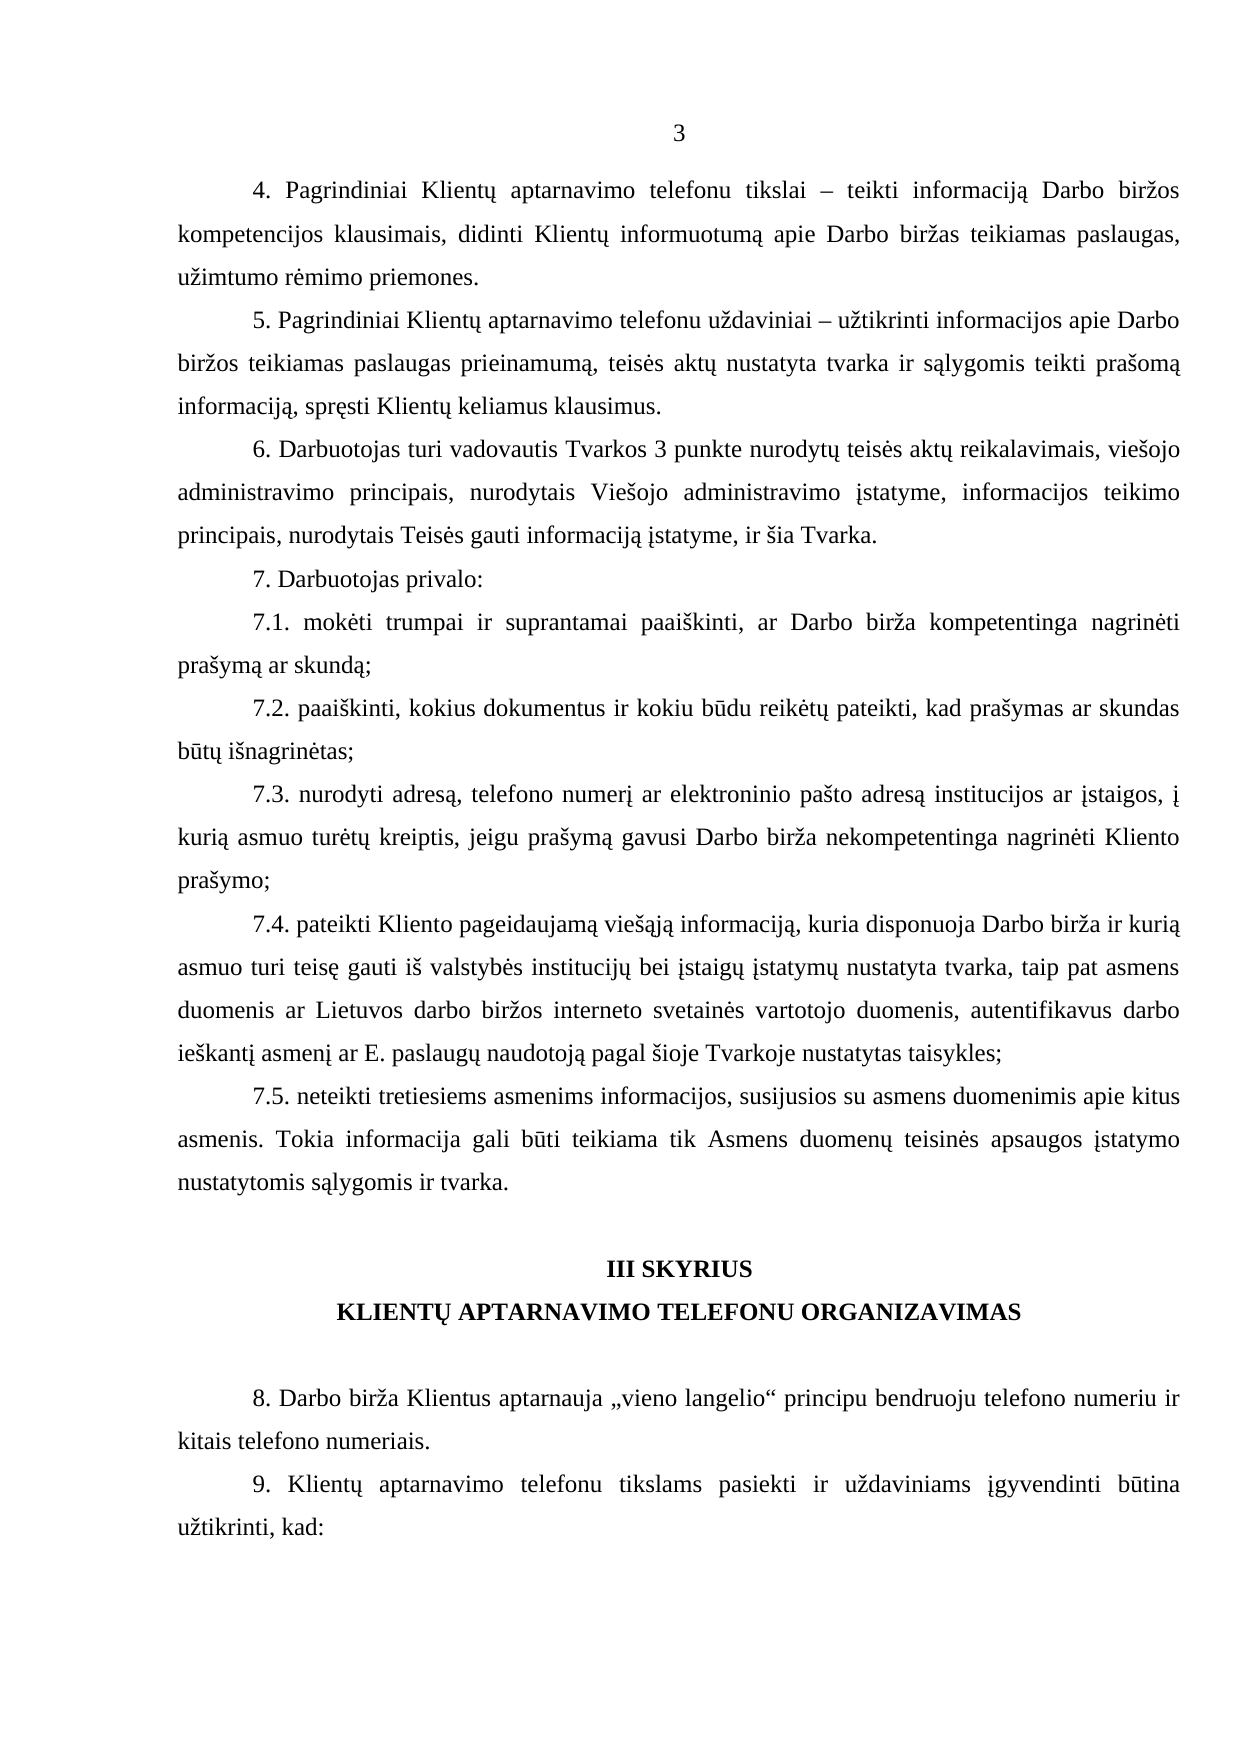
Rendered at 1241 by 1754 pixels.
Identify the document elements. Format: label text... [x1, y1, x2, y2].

text 9. Klientų aptarnavimo telefonu tikslams pasiekti ir uždaviniams įgyvendinti būtina užtikrinti, kad: [177, 1469, 1181, 1541]
text 7.2. paaiškinti, kokius dokumentus ir kokiu būdu reikėtų pateikti, kad prašymas ar skundas būtų išnagrinėtas; [177, 693, 1181, 765]
text 7.5. neteikti tretiesiems asmenims informacijos, susijusios su asmens duomenimis apie kitus asmenis. Tokia informacija gali būti teikiama tik Asmens duomenų teisinės apsaugos įstatymo nustatytomis sąlygomis ir tvarka. [177, 1081, 1181, 1196]
text 6. Darbuotojas turi vadovautis Tvarkos 3 punkte nurodytų teisės aktų reikalavimais, viešojo administravimo principais, nurodytais Viešojo administravimo įstatyme, informacijos teikimo principais, nurodytais Teisės gauti informaciją įstatyme, ir šia Tvarka. [177, 434, 1181, 549]
text 4. Pagrindiniai Klientų aptarnavimo telefonu tikslai – teikti informaciją Darbo biržos kompetencijos klausimais, didinti Klientų informuotumą apie Darbo biržas teikiamas paslaugas, užimtumo rėmimo priemones. [177, 176, 1181, 291]
text 7. Darbuotojas privalo: [177, 564, 1181, 592]
text 7.3. nurodyti adresą, telefono numerį ar elektroninio pašto adresą institucijos ar įstaigos, į kurią asmuo turėtų kreiptis, jeigu prašymą gavusi Darbo birža nekompetentinga nagrinėti Kliento prašymo; [177, 779, 1181, 894]
text KLIENTŲ APTARNAVIMO TELEFONU ORGANIZAVIMAS [177, 1297, 1181, 1326]
text III SKYRIUS [177, 1254, 1181, 1282]
text 7.1. mokėti trumpai ir suprantamai paaiškinti, ar Darbo birža kompetentinga nagrinėti prašymą ar skundą; [177, 607, 1181, 679]
text 7.4. pateikti Kliento pageidaujamą viešąją informaciją, kuria disponuoja Darbo birža ir kurią asmuo turi teisę gauti iš valstybės institucijų bei įstaigų įstatymų nustatyta tvarka, taip pat asmens duomenis ar Lietuvos darbo biržos interneto svetainės vartotojo duomenis, autentifikavus darbo ieškantį asmenį ar E. paslaugų naudotoją pagal šioje Tvarkoje nustatytas taisykles; [177, 909, 1181, 1067]
text 8. Darbo birža Klientus aptarnauja „vieno langelio“ principu bendruoju telefono numeriu ir kitais telefono numeriais. [177, 1383, 1181, 1455]
text 5. Pagrindiniai Klientų aptarnavimo telefonu uždaviniai – užtikrinti informacijos apie Darbo biržos teikiamas paslaugas prieinamumą, teisės aktų nustatyta tvarka ir sąlygomis teikti prašomą informaciją, spręsti Klientų keliamus klausimus. [177, 305, 1181, 420]
